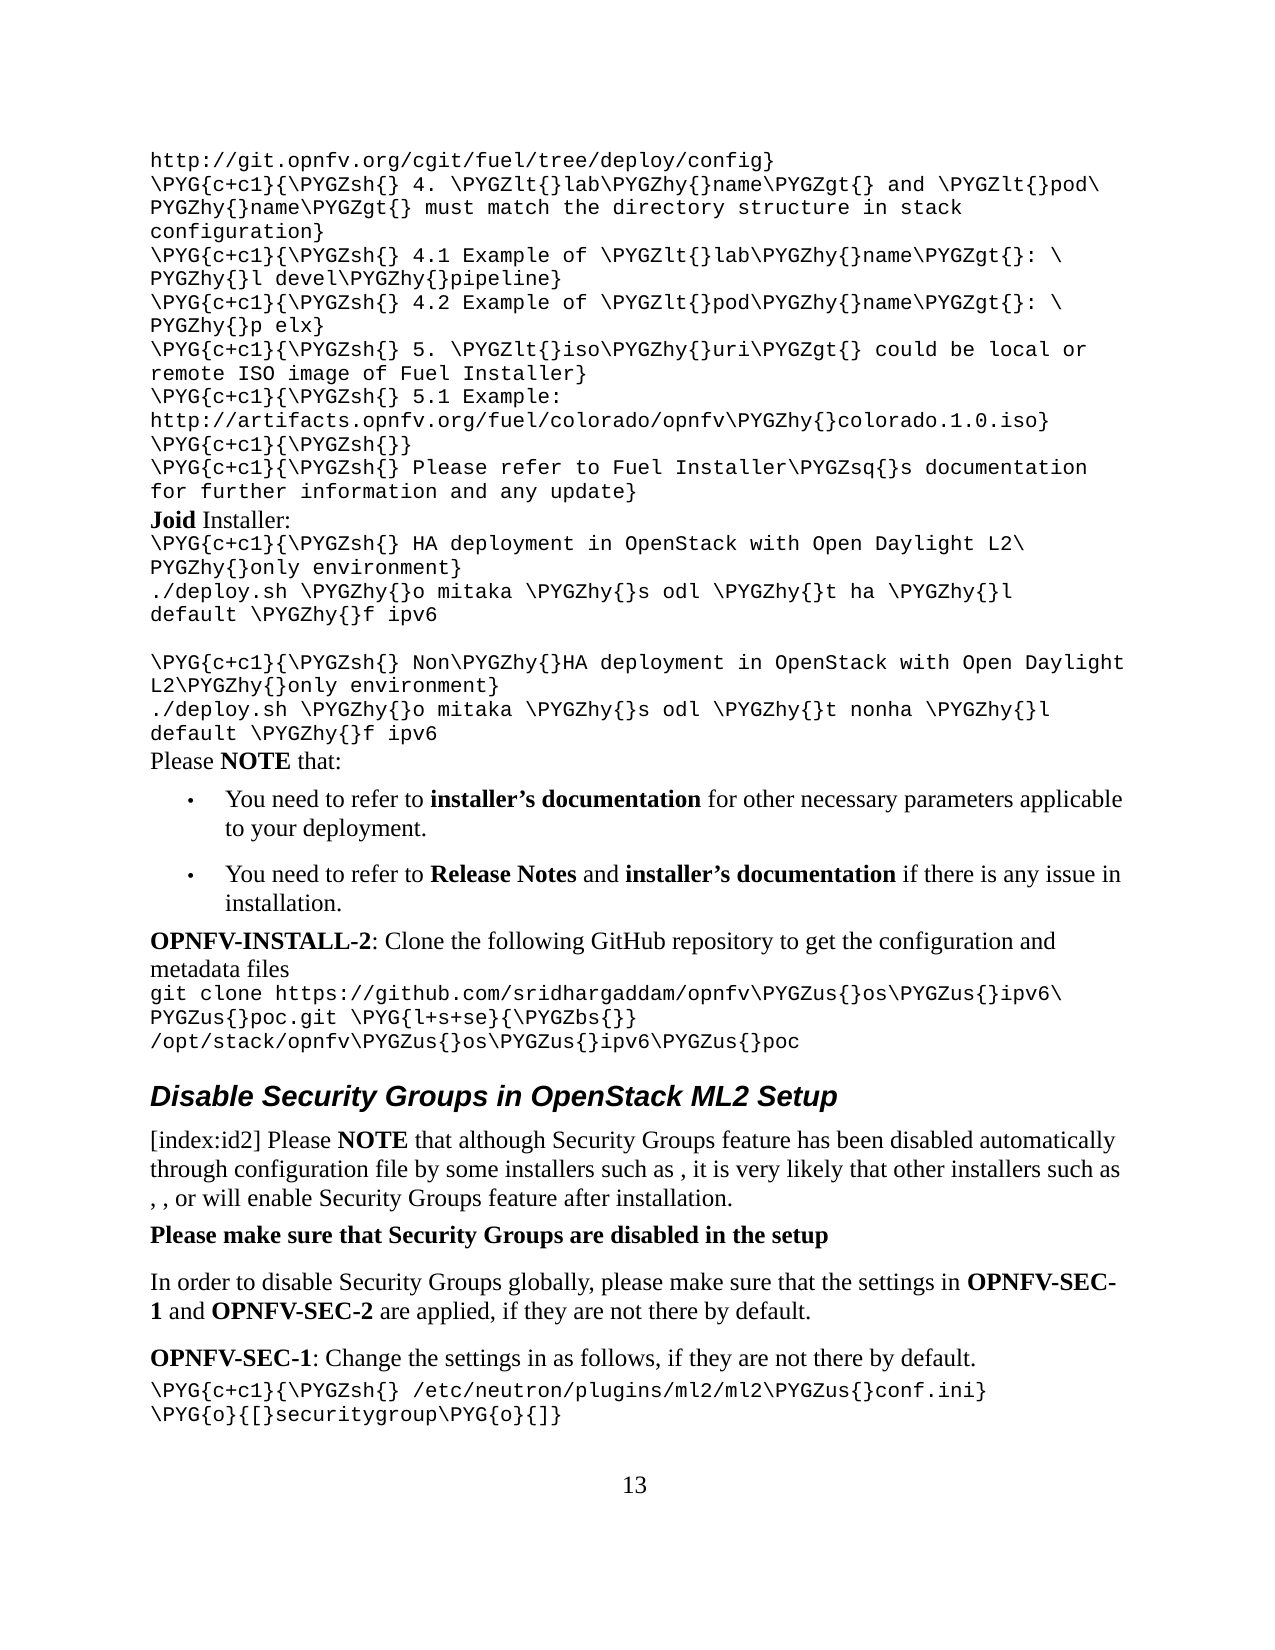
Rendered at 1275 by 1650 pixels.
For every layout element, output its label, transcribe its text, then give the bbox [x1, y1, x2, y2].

text [index:id2] Please NOTE that although Security Groups feature has been disabled automatically through configuration file by some installers such as , it is very likely that other installers such as , , or will enable Security Groups feature after installation. [150, 1125, 1125, 1212]
text Please NOTE that: [150, 746, 1125, 775]
text Please make sure that Security Groups are disabled in the setup [150, 1221, 1125, 1249]
text /opt/stack/opnfv\PYGZus{}os\PYGZus{}ipv6\PYGZus{}poc [150, 1031, 1125, 1054]
subtitle Disable Security Groups in OpenStack ML2 Setup [150, 1079, 1125, 1113]
text OPNFV-SEC-1: Change the settings in as follows, if they are not there by default. [150, 1343, 1125, 1371]
text \PYG{c+c1}{\PYGZsh{} Please refer to Fuel Installer\PYGZsq{}s documentation for further information and any update} [150, 457, 1125, 505]
text \PYG{c+c1}{\PYGZsh{} Non\PYGZhy{}HA deployment in OpenStack with Open Daylight L2\PYGZhy{}only environment} [150, 652, 1125, 699]
text \PYG{o}{[}securitygroup\PYG{o}{]} [150, 1404, 1125, 1428]
text \PYG{c+c1}{\PYGZsh{} 5. \PYGZlt{}iso\PYGZhy{}uri\PYGZgt{} could be local or remote ISO image of Fuel Installer} [150, 339, 1125, 386]
text \PYG{c+c1}{\PYGZsh{} /etc/neutron/plugins/ml2/ml2\PYGZus{}conf.ini} [150, 1380, 1125, 1404]
text ./deploy.sh \PYGZhy{}o mitaka \PYGZhy{}s odl \PYGZhy{}t nonha \PYGZhy{}l default \PYGZhy{}f ipv6 [150, 699, 1125, 746]
text \PYG{c+c1}{\PYGZsh{} 4.2 Example of \PYGZlt{}pod\PYGZhy{}name\PYGZgt{}: \PYGZhy{}p elx} [150, 292, 1125, 339]
text \PYG{c+c1}{\PYGZsh{} 4. \PYGZlt{}lab\PYGZhy{}name\PYGZgt{} and \PYGZlt{}pod\PYGZhy{}name\PYGZgt{} must match the directory structure in stack configuration} [150, 174, 1125, 244]
text OPNFV-INSTALL-2: Clone the following GitHub repository to get the configuration and metadata files [150, 926, 1125, 983]
text \PYG{c+c1}{\PYGZsh{}} [150, 434, 1125, 457]
text \PYG{c+c1}{\PYGZsh{} 5.1 Example: http://artifacts.opnfv.org/fuel/colorado/opnfv\PYGZhy{}colorado.1.0.iso} [150, 386, 1125, 434]
text ./deploy.sh \PYGZhy{}o mitaka \PYGZhy{}s odl \PYGZhy{}t ha \PYGZhy{}l default \PYGZhy{}f ipv6 [150, 581, 1125, 628]
text Joid Installer: [150, 505, 1125, 533]
text http://git.opnfv.org/cgit/fuel/tree/deploy/config} [150, 150, 1125, 174]
list You need to refer to Release Notes and installer’s documentation if there is any issue in installation. [187, 859, 1125, 917]
text \PYG{c+c1}{\PYGZsh{} 4.1 Example of \PYGZlt{}lab\PYGZhy{}name\PYGZgt{}: \PYGZhy{}l devel\PYGZhy{}pipeline} [150, 244, 1125, 292]
list You need to refer to installer’s documentation for other necessary parameters applicable to your deployment. [187, 784, 1125, 841]
text git clone https://github.com/sridhargaddam/opnfv\PYGZus{}os\PYGZus{}ipv6\PYGZus{}poc.git \PYG{l+s+se}{\PYGZbs{}} [150, 983, 1125, 1031]
text \PYG{c+c1}{\PYGZsh{} HA deployment in OpenStack with Open Daylight L2\PYGZhy{}only environment} [150, 533, 1125, 581]
text In order to disable Security Groups globally, please make sure that the settings in OPNFV-SEC-1 and OPNFV-SEC-2 are applied, if they are not there by default. [150, 1267, 1125, 1325]
